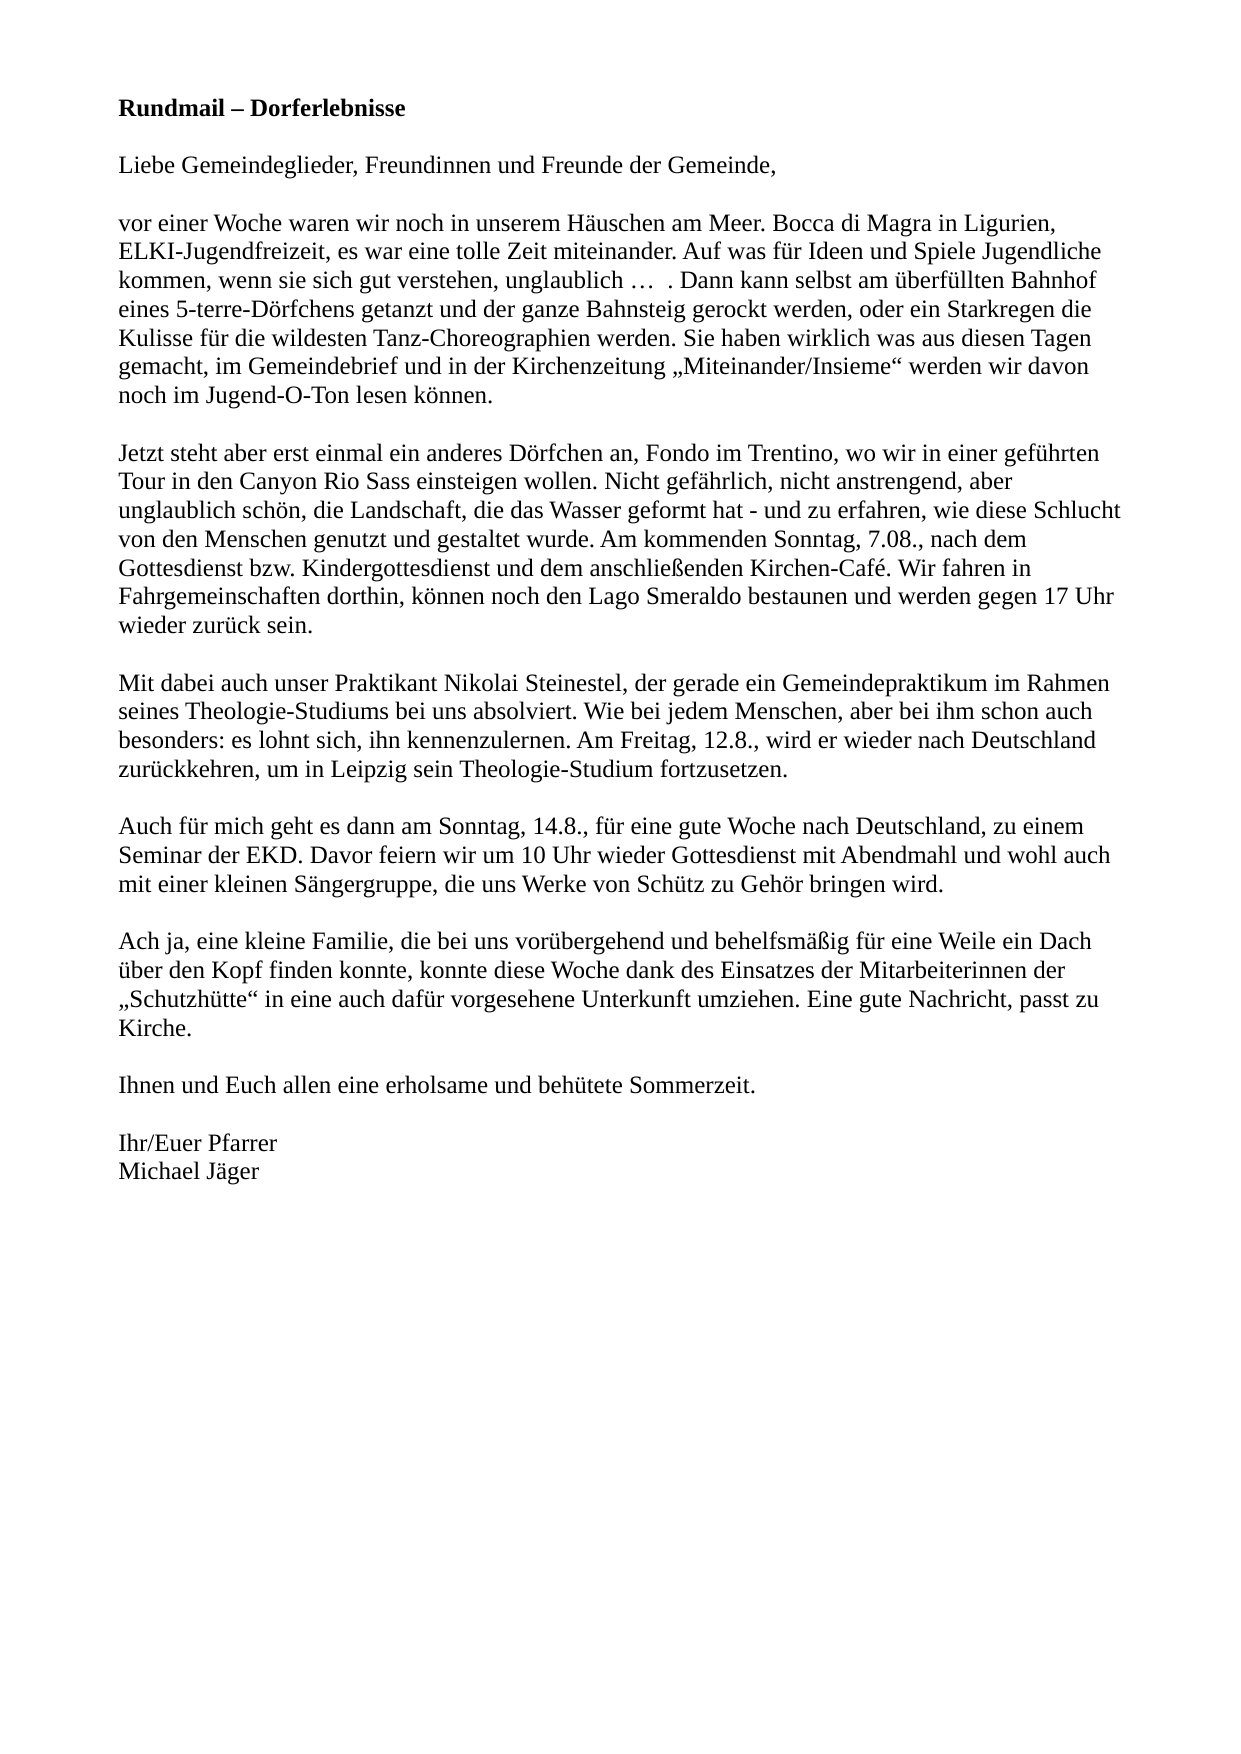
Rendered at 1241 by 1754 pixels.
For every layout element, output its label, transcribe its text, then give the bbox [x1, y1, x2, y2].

text Rundmail – Dorferlebnisse [118, 93, 1122, 121]
text Michael Jäger [118, 1156, 1122, 1185]
text Ach ja, eine kleine Familie, die bei uns vorübergehend und behelfsmäßig für eine Weile ein Dach über den Kopf finden konnte, konnte diese Woche dank des Einsatzes der Mitarbeiterinnen der „Schutzhütte“ in eine auch dafür vorgesehene Unterkunft umziehen. Eine gute Nachricht, passt zu Kirche. [118, 926, 1122, 1041]
text Mit dabei auch unser Praktikant Nikolai Steinestel, der gerade ein Gemeindepraktikum im Rahmen seines Theologie-Studiums bei uns absolviert. Wie bei jedem Menschen, aber bei ihm schon auch besonders: es lohnt sich, ihn kennenzulernen. Am Freitag, 12.8., wird er wieder nach Deutschland zurückkehren, um in Leipzig sein Theologie-Studium fortzusetzen. [118, 668, 1122, 783]
text Ihr/Euer Pfarrer [118, 1128, 1122, 1156]
text vor einer Woche waren wir noch in unserem Häuschen am Meer. Bocca di Magra in Ligurien, ELKI-Jugendfreizeit, es war eine tolle Zeit miteinander. Auf was für Ideen und Spiele Jugendliche kommen, wenn sie sich gut verstehen, unglaublich … . Dann kann selbst am überfüllten Bahnhof eines 5-terre-Dörfchens getanzt und der ganze Bahnsteig gerockt werden, oder ein Starkregen die Kulisse für die wildesten Tanz-Choreographien werden. Sie haben wirklich was aus diesen Tagen gemacht, im Gemeindebrief und in der Kirchenzeitung „Miteinander/Insieme“ werden wir davon noch im Jugend-O-Ton lesen können. [118, 208, 1122, 409]
text Liebe Gemeindeglieder, Freundinnen und Freunde der Gemeinde, [118, 150, 1122, 179]
text Jetzt steht aber erst einmal ein anderes Dörfchen an, Fondo im Trentino, wo wir in einer geführten Tour in den Canyon Rio Sass einsteigen wollen. Nicht gefährlich, nicht anstrengend, aber unglaublich schön, die Landschaft, die das Wasser geformt hat - und zu erfahren, wie diese Schlucht von den Menschen genutzt und gestaltet wurde. Am kommenden Sonntag, 7.08., nach dem Gottesdienst bzw. Kindergottesdienst und dem anschließenden Kirchen-Café. Wir fahren in Fahrgemeinschaften dorthin, können noch den Lago Smeraldo bestaunen und werden gegen 17 Uhr wieder zurück sein. [118, 438, 1122, 639]
text Auch für mich geht es dann am Sonntag, 14.8., für eine gute Woche nach Deutschland, zu einem Seminar der EKD. Davor feiern wir um 10 Uhr wieder Gottesdienst mit Abendmahl und wohl auch mit einer kleinen Sängergruppe, die uns Werke von Schütz zu Gehör bringen wird. [118, 811, 1122, 898]
text Ihnen und Euch allen eine erholsame und behütete Sommerzeit. [118, 1070, 1122, 1099]
